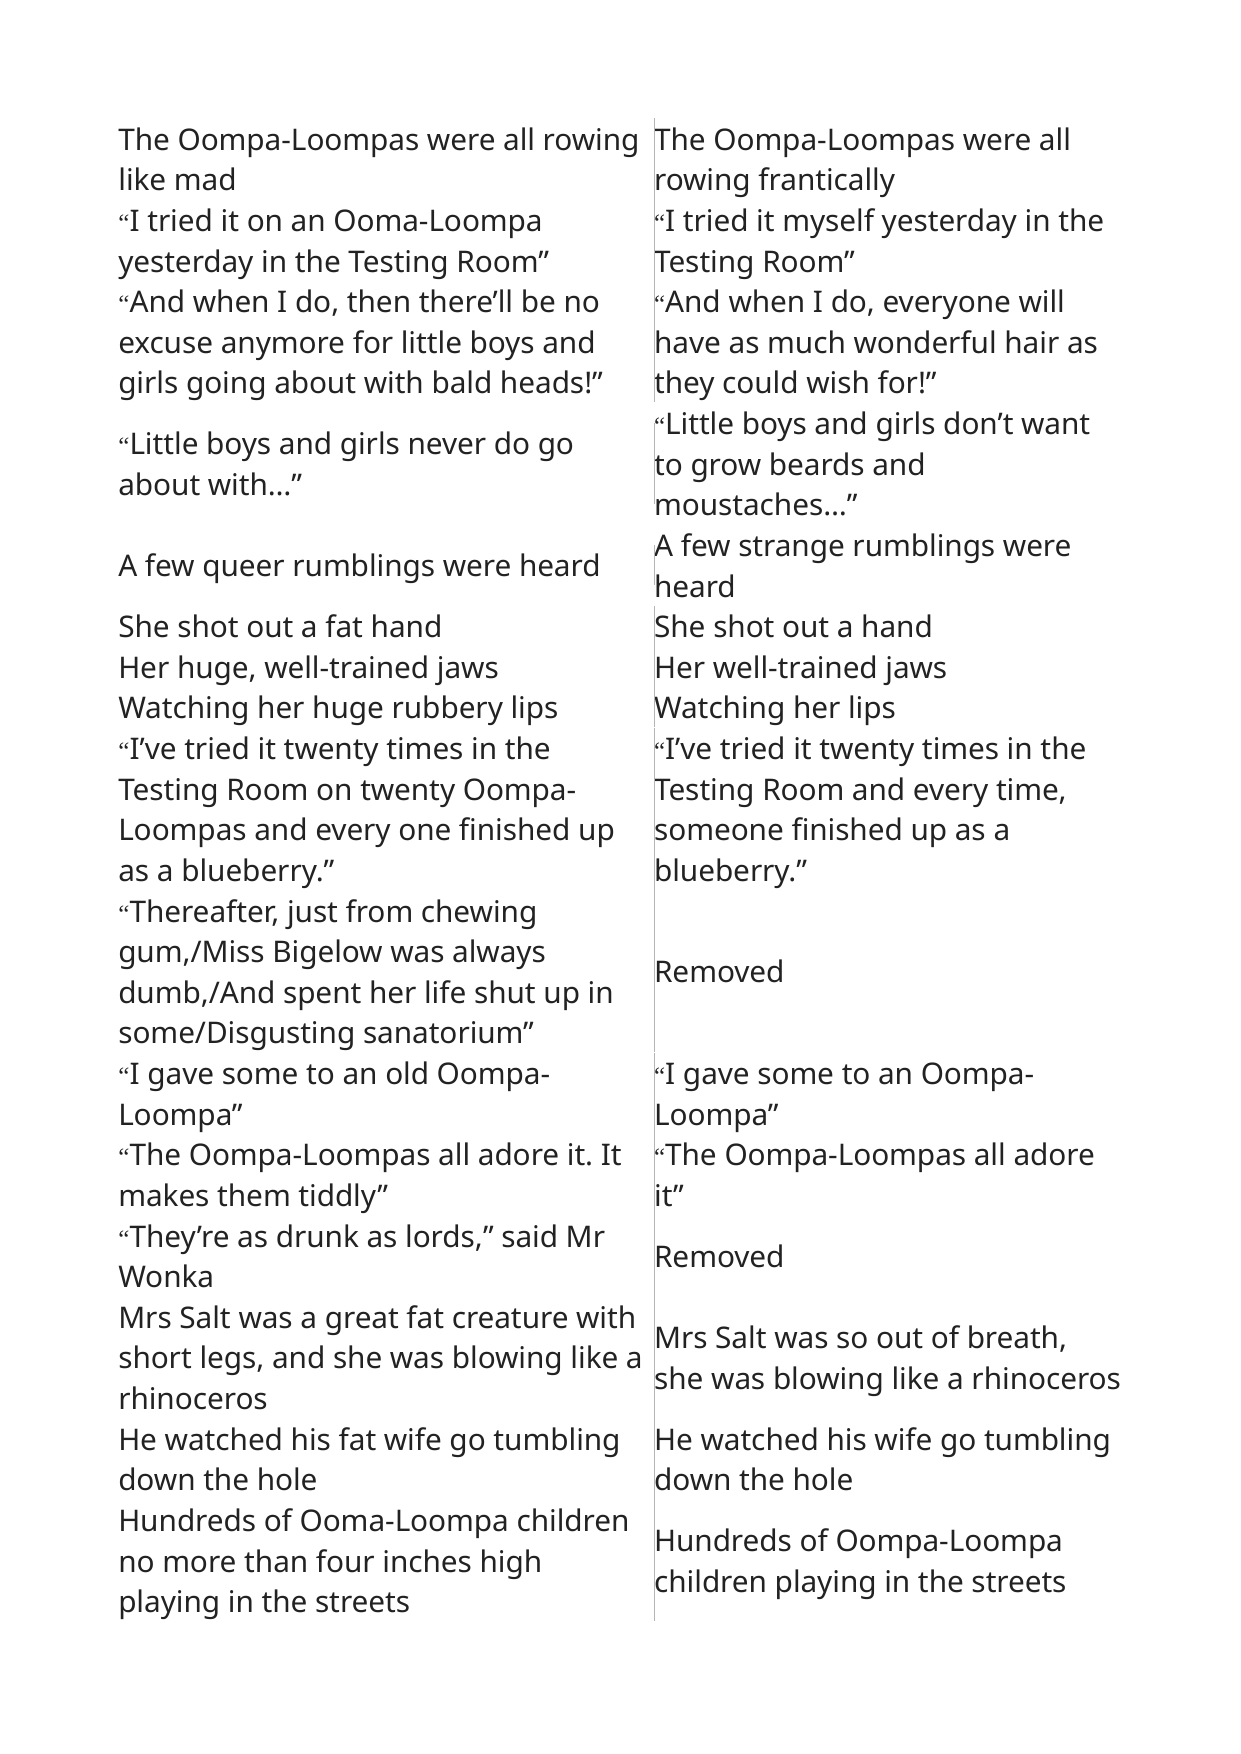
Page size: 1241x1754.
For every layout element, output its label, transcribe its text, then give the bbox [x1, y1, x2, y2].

table_cell “I tried it on an Ooma-Loompa yesterday in the Testing Room” [118, 199, 654, 281]
table_cell “And when I do, everyone will have as much wonderful hair as they could wish for!” [655, 281, 1122, 402]
table_cell “I’ve tried it twenty times in the Testing Room and every time, someone finished up as a blueberry.” [655, 728, 1122, 890]
table_cell Mrs Salt was so out of breath, she was blowing like a rhinoceros [655, 1296, 1122, 1418]
table_cell Hundreds of Oompa-Loompa children playing in the streets [655, 1499, 1122, 1621]
table_cell Watching her huge rubbery lips [118, 687, 654, 727]
table_cell “And when I do, then there’ll be no excuse anymore for little boys and girls going about with bald heads!” [118, 281, 654, 402]
table_cell “I gave some to an old Oompa-Loompa” [118, 1053, 654, 1134]
table_cell The Oompa-Loompas were all rowing frantically [655, 118, 1122, 199]
table_cell “Thereafter, just from chewing gum,/Miss Bigelow was always dumb,/And spent her life shut up in some/Disgusting sanatorium” [118, 890, 654, 1052]
table_cell A few strange rumblings were heard [654, 524, 1122, 606]
table_cell “The Oompa-Loompas all adore it. It makes them tiddly” [118, 1134, 654, 1215]
table_cell The Oompa-Loompas were all rowing like mad [118, 118, 654, 199]
table_cell He watched his fat wife go tumbling down the hole [118, 1418, 654, 1499]
table_cell A few queer rumblings were heard [118, 524, 654, 606]
table_cell Her well-trained jaws [655, 646, 1122, 687]
table_cell Watching her lips [655, 687, 1122, 727]
table_cell Mrs Salt was a great fat creature with short legs, and she was blowing like a rhinoceros [118, 1296, 654, 1418]
table_cell “I’ve tried it twenty times in the Testing Room on twenty Oompa-Loompas and every one finished up as a blueberry.” [118, 728, 654, 890]
table_cell “The Oompa-Loompas all adore it” [655, 1134, 1122, 1215]
table_cell “Little boys and girls never do go about with…” [118, 403, 654, 524]
table_cell She shot out a fat hand [118, 606, 654, 646]
table_cell Hundreds of Ooma-Loompa children no more than four inches high playing in the streets [118, 1499, 654, 1621]
table_cell She shot out a hand [655, 606, 1122, 646]
table_cell He watched his wife go tumbling down the hole [655, 1418, 1122, 1499]
table_cell “I gave some to an Oompa-Loompa” [655, 1053, 1122, 1134]
table_cell “Little boys and girls don’t want to grow beards and moustaches…” [654, 403, 1122, 524]
table_cell Removed [655, 1215, 1122, 1296]
table_cell “They’re as drunk as lords,” said Mr Wonka [118, 1215, 654, 1296]
table_cell “I tried it myself yesterday in the Testing Room” [655, 199, 1122, 281]
table_cell Her huge, well-trained jaws [118, 646, 654, 687]
table_cell Removed [655, 890, 1122, 1052]
